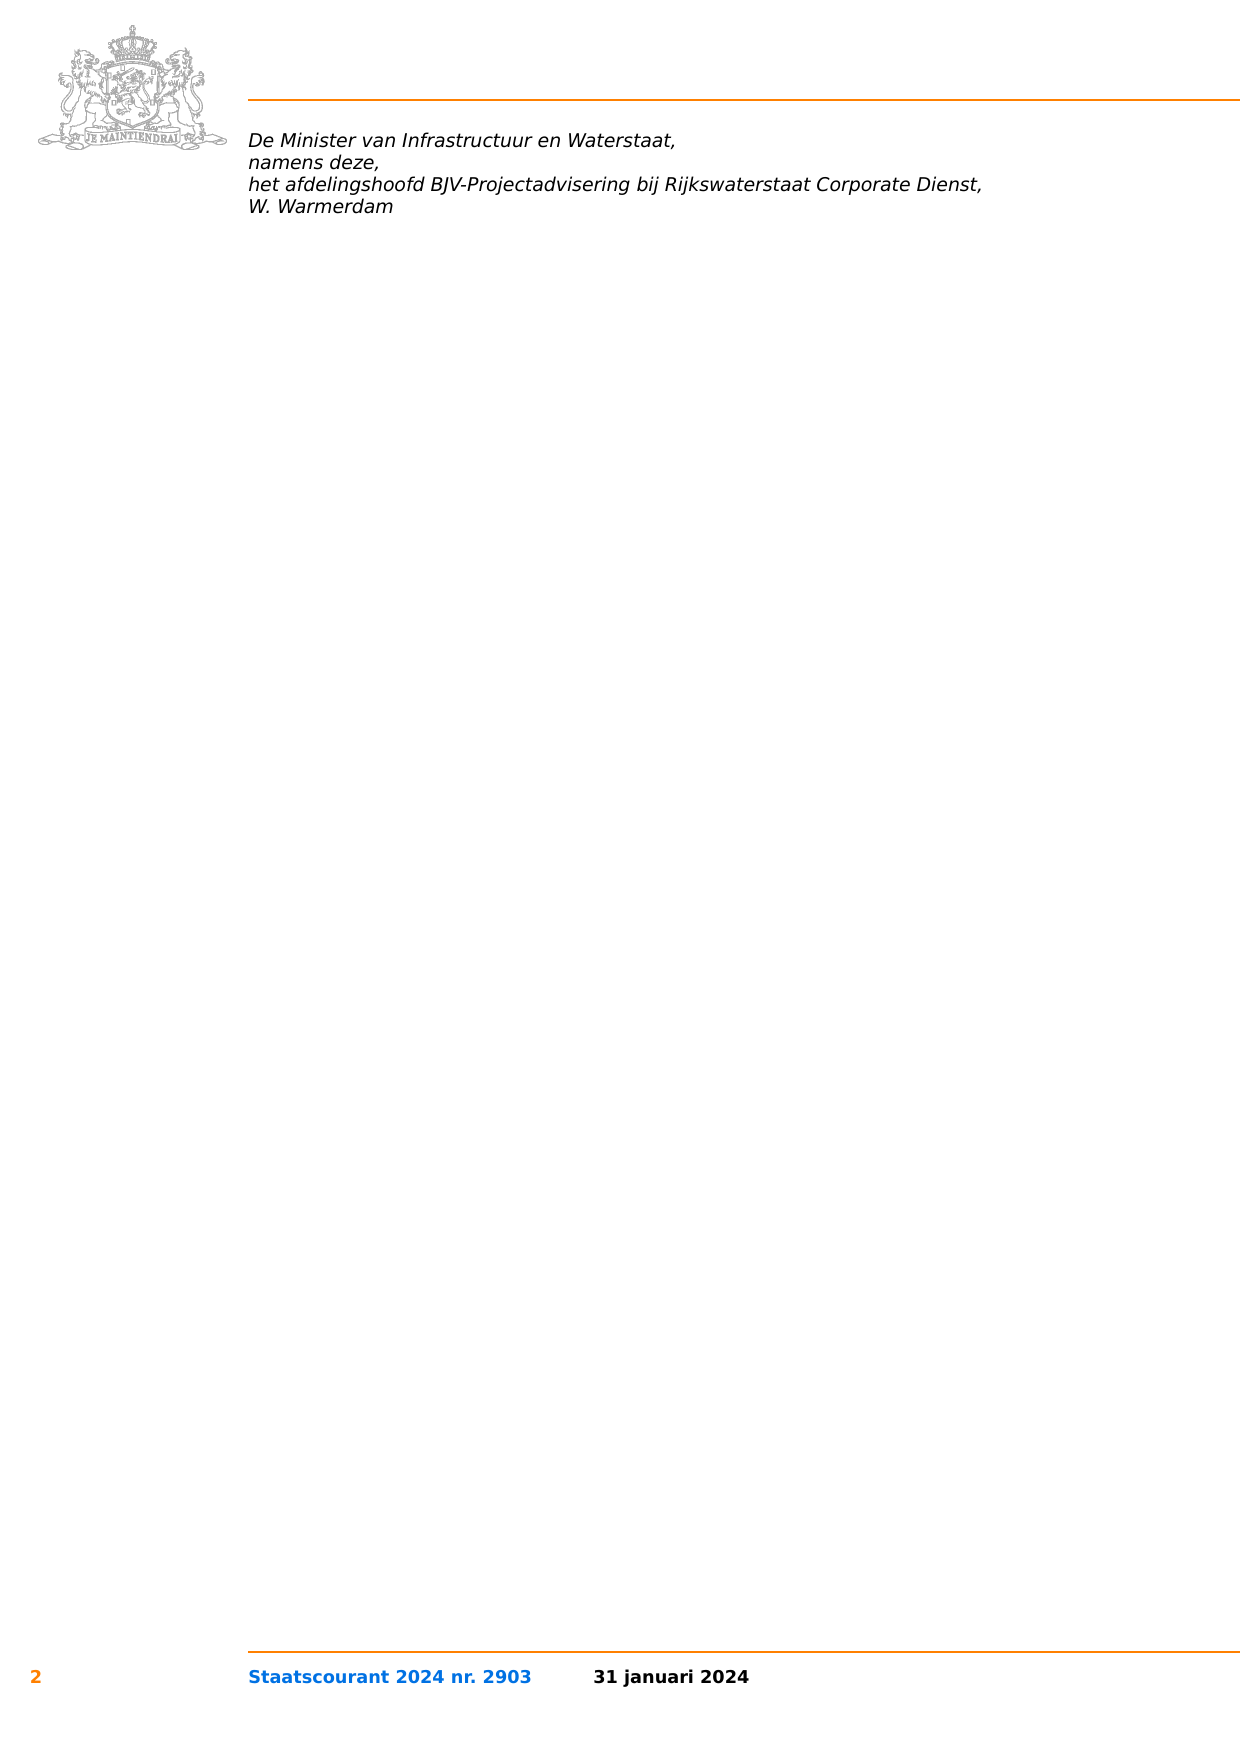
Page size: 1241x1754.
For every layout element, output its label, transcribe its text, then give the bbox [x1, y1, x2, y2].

picture [38, 25, 227, 150]
text De Minister van Infrastructuur en Waterstaat, namens deze, het afdelingshoofd BJV-Projectadvisering bij Rijkswaterstaat Corporate Dienst, W. Warmerdam [248, 130, 1163, 218]
